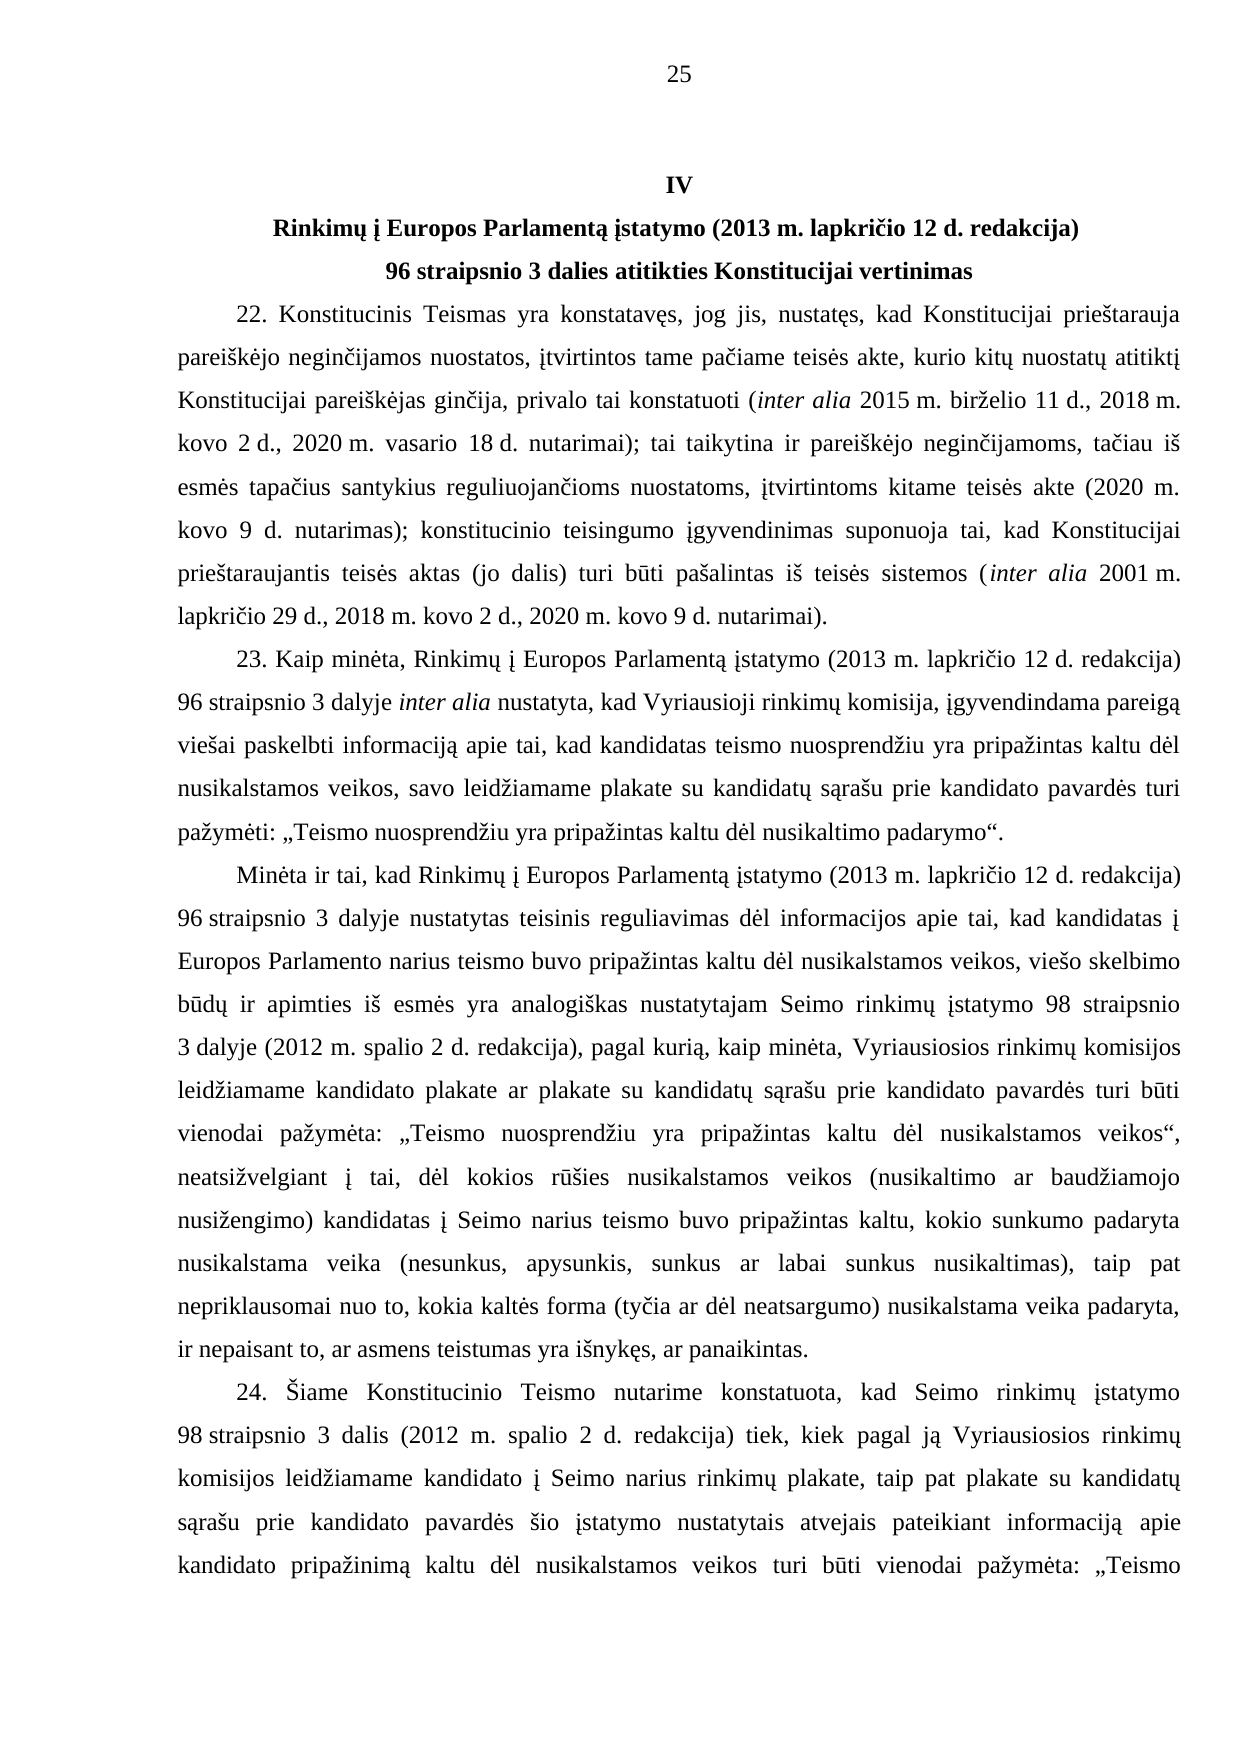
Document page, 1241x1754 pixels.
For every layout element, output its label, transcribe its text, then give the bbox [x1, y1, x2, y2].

text 23. Kaip minėta, Rinkimų į Europos Parlamentą įstatymo (2013 m. lapkričio 12 d. redakcija) 96 straipsnio 3 dalyje inter alia nustatyta, kad Vyriausioji rinkimų komisija, įgyvendindama pareigą viešai paskelbti informaciją apie tai, kad kandidatas teismo nuosprendžiu yra pripažintas kaltu dėl nusikalstamos veikos, savo leidžiamame plakate su kandidatų sąrašu prie kandidato pavardės turi pažymėti: „Teismo nuosprendžiu yra pripažintas kaltu dėl nusikaltimo padarymo“. [177, 644, 1181, 845]
text Minėta ir tai, kad Rinkimų į Europos Parlamentą įstatymo (2013 m. lapkričio 12 d. redakcija) 96 straipsnio 3 dalyje nustatytas teisinis reguliavimas dėl informacijos apie tai, kad kandidatas į Europos Parlamento narius teismo buvo pripažintas kaltu dėl nusikalstamos veikos, viešo skelbimo būdų ir apimties iš esmės yra analogiškas nustatytajam Seimo rinkimų įstatymo 98 straipsnio 3 dalyje (2012 m. spalio 2 d. redakcija), pagal kurią, kaip minėta, Vyriausiosios rinkimų komisijos leidžiamame kandidato plakate ar plakate su kandidatų sąrašu prie kandidato pavardės turi būti vienodai pažymėta: „Teismo nuosprendžiu yra pripažintas kaltu dėl nusikalstamos veikos“, neatsižvelgiant į tai, dėl kokios rūšies nusikalstamos veikos (nusikaltimo ar baudžiamojo nusižengimo) kandidatas į Seimo narius teismo buvo pripažintas kaltu, kokio sunkumo padaryta nusikalstama veika (nesunkus, apysunkis, sunkus ar labai sunkus nusikaltimas), taip pat nepriklausomai nuo to, kokia kaltės forma (tyčia ar dėl neatsargumo) nusikalstama veika padaryta, ir nepaisant to, ar asmens teistumas yra išnykęs, ar panaikintas. [177, 860, 1181, 1363]
text IV [177, 170, 1181, 198]
text 24. Šiame Konstitucinio Teismo nutarime konstatuota, kad Seimo rinkimų įstatymo 98 straipsnio 3 dalis (2012 m. spalio 2 d. redakcija) tiek, kiek pagal ją Vyriausiosios rinkimų komisijos leidžiamame kandidato į Seimo narius rinkimų plakate, taip pat plakate su kandidatų sąrašu prie kandidato pavardės šio įstatymo nustatytais atvejais pateikiant informaciją apie kandidato pripažinimą kaltu dėl nusikalstamos veikos turi būti vienodai pažymėta: „Teismo [177, 1377, 1181, 1578]
text Rinkimų į Europos Parlamentą įstatymo (2013 m. lapkričio 12 d. redakcija) 96 straipsnio 3 dalies atitikties Konstitucijai vertinimas [177, 213, 1181, 285]
text 22. Konstitucinis Teismas yra konstatavęs, jog jis, nustatęs, kad Konstitucijai prieštarauja pareiškėjo neginčijamos nuostatos, įtvirtintos tame pačiame teisės akte, kurio kitų nuostatų atitiktį Konstitucijai pareiškėjas ginčija, privalo tai konstatuoti (inter alia 2015 m. birželio 11 d., 2018 m. kovo 2 d., 2020 m. vasario 18 d. nutarimai); tai taikytina ir pareiškėjo neginčijamoms, tačiau iš esmės tapačius santykius reguliuojančioms nuostatoms, įtvirtintoms kitame teisės akte (2020 m. kovo 9 d. nutarimas); konstitucinio teisingumo įgyvendinimas suponuoja tai, kad Konstitucijai prieštaraujantis teisės aktas (jo dalis) turi būti pašalintas iš teisės sistemos (inter alia 2001 m. lapkričio 29 d., 2018 m. kovo 2 d., 2020 m. kovo 9 d. nutarimai). [177, 299, 1181, 630]
